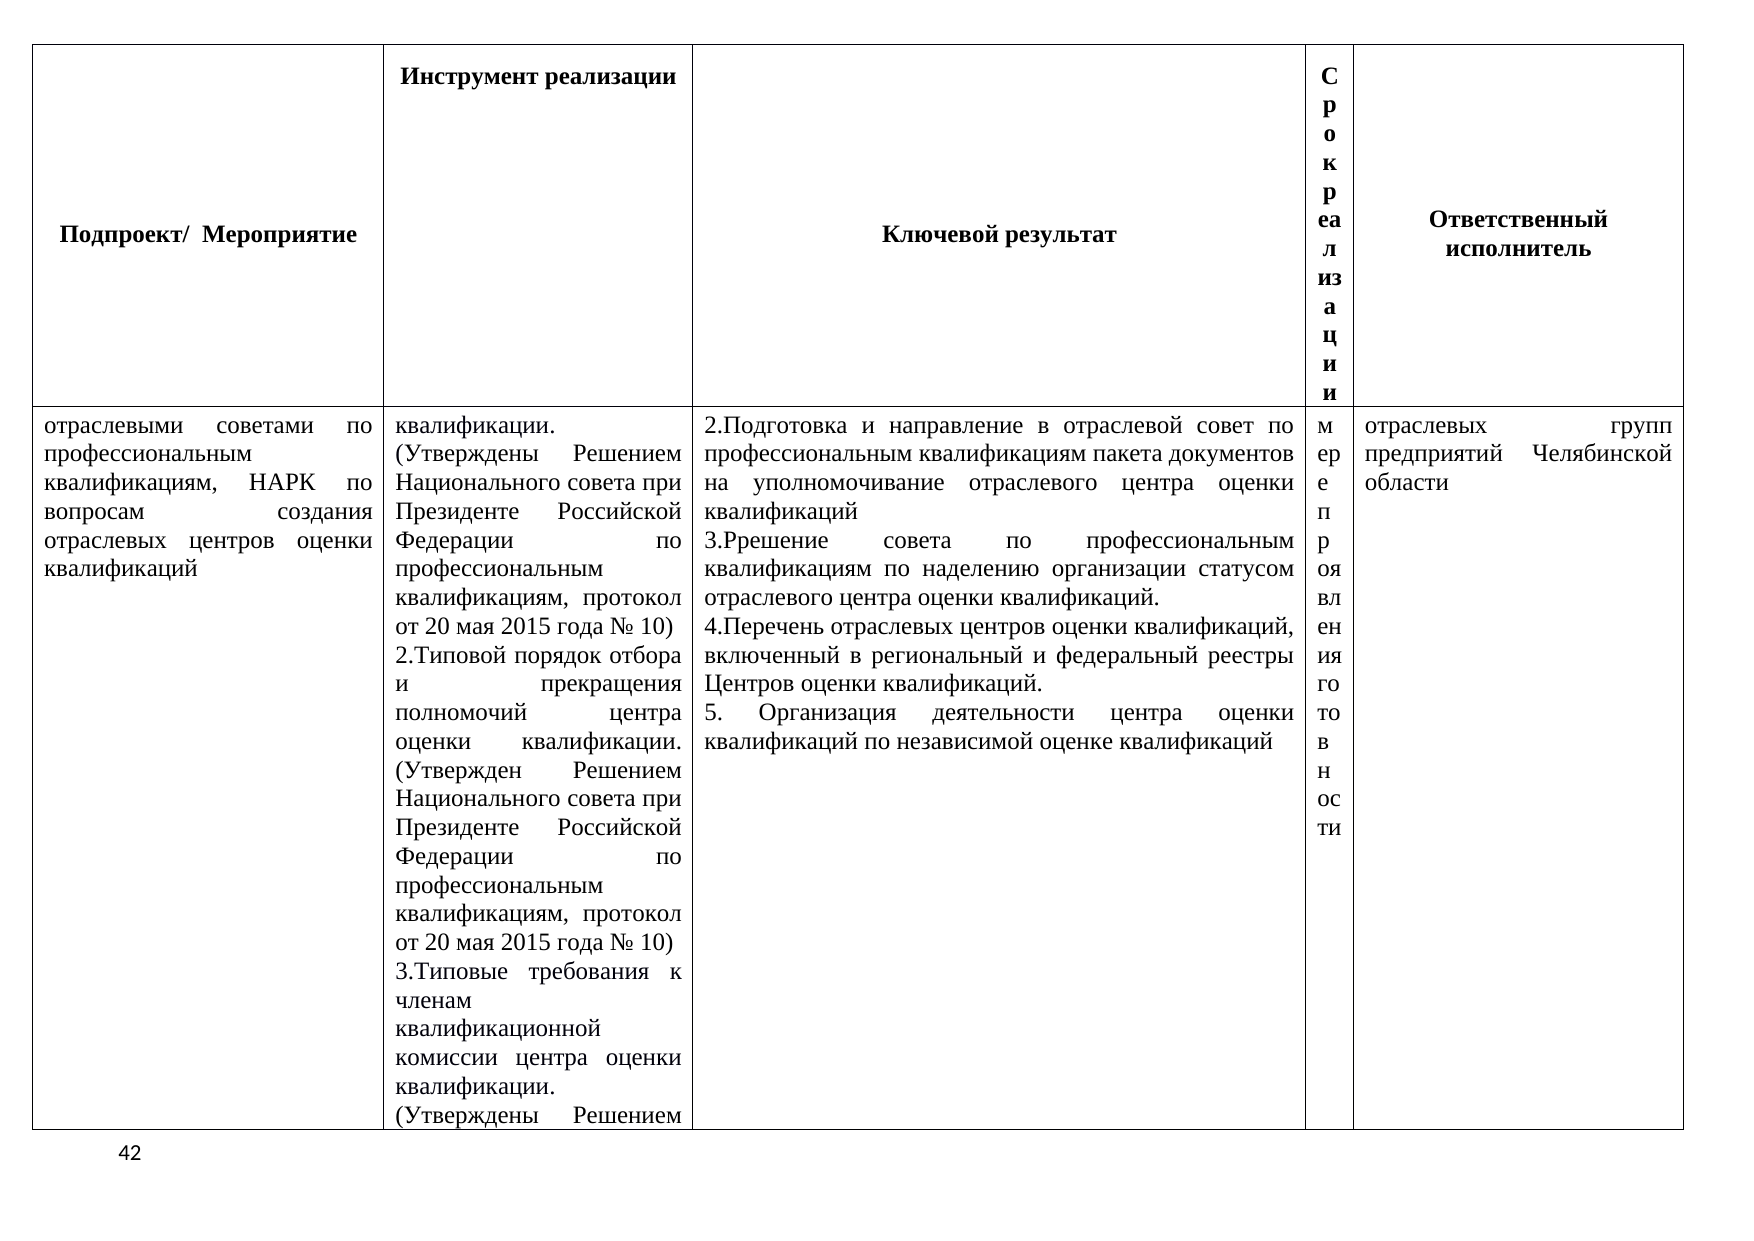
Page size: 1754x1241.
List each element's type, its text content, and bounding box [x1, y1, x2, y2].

table_cell квалификации. (Утверждены Решением Национального совета при Президенте Российской Федерации по профессиональным квалификациям, протокол от 20 мая 2015 года № 10) 2.Типовой порядок отбора и прекращения полномочий центра оценки квалификации. (Утвержден Решением Национального совета при Президенте Российской Федерации по профессиональным квалификациям, протокол от 20 мая 2015 года № 10) 3.Типовые требования к членам квалификационной комиссии центра оценки квалификации. (Утверждены Решением [384, 407, 692, 1128]
table_header Инструмент реализации [384, 45, 692, 406]
table_cell отраслевых групп предприятий Челябинской области [1354, 407, 1683, 1128]
table_header Срок реализации [1306, 45, 1353, 406]
table_header Ключевой результат [693, 45, 1305, 406]
table_header Ответственный исполнитель [1354, 45, 1683, 406]
table_cell 2.Подготовка и направление в отраслевой совет по профессиональным квалификациям пакета документов на уполномочивание отраслевого центра оценки квалификаций 3.Ррешение совета по профессиональным квалификациям по наделению организации статусом отраслевого центра оценки квалификаций. 4.Перечень отраслевых центров оценки квалификаций, включенный в региональный и федеральный реестры Центров оценки квалификаций. 5. Организация деятельности центра оценки квалификаций по независимой оценке квалификаций [693, 407, 1305, 1128]
table_header Подпроект/ Мероприятие [33, 45, 383, 406]
table_cell отраслевыми советами по профессиональным квалификациям, НАРК по вопросам создания отраслевых центров оценки квалификаций [33, 407, 383, 1128]
table_cell мере проявления готовности [1306, 407, 1353, 1128]
